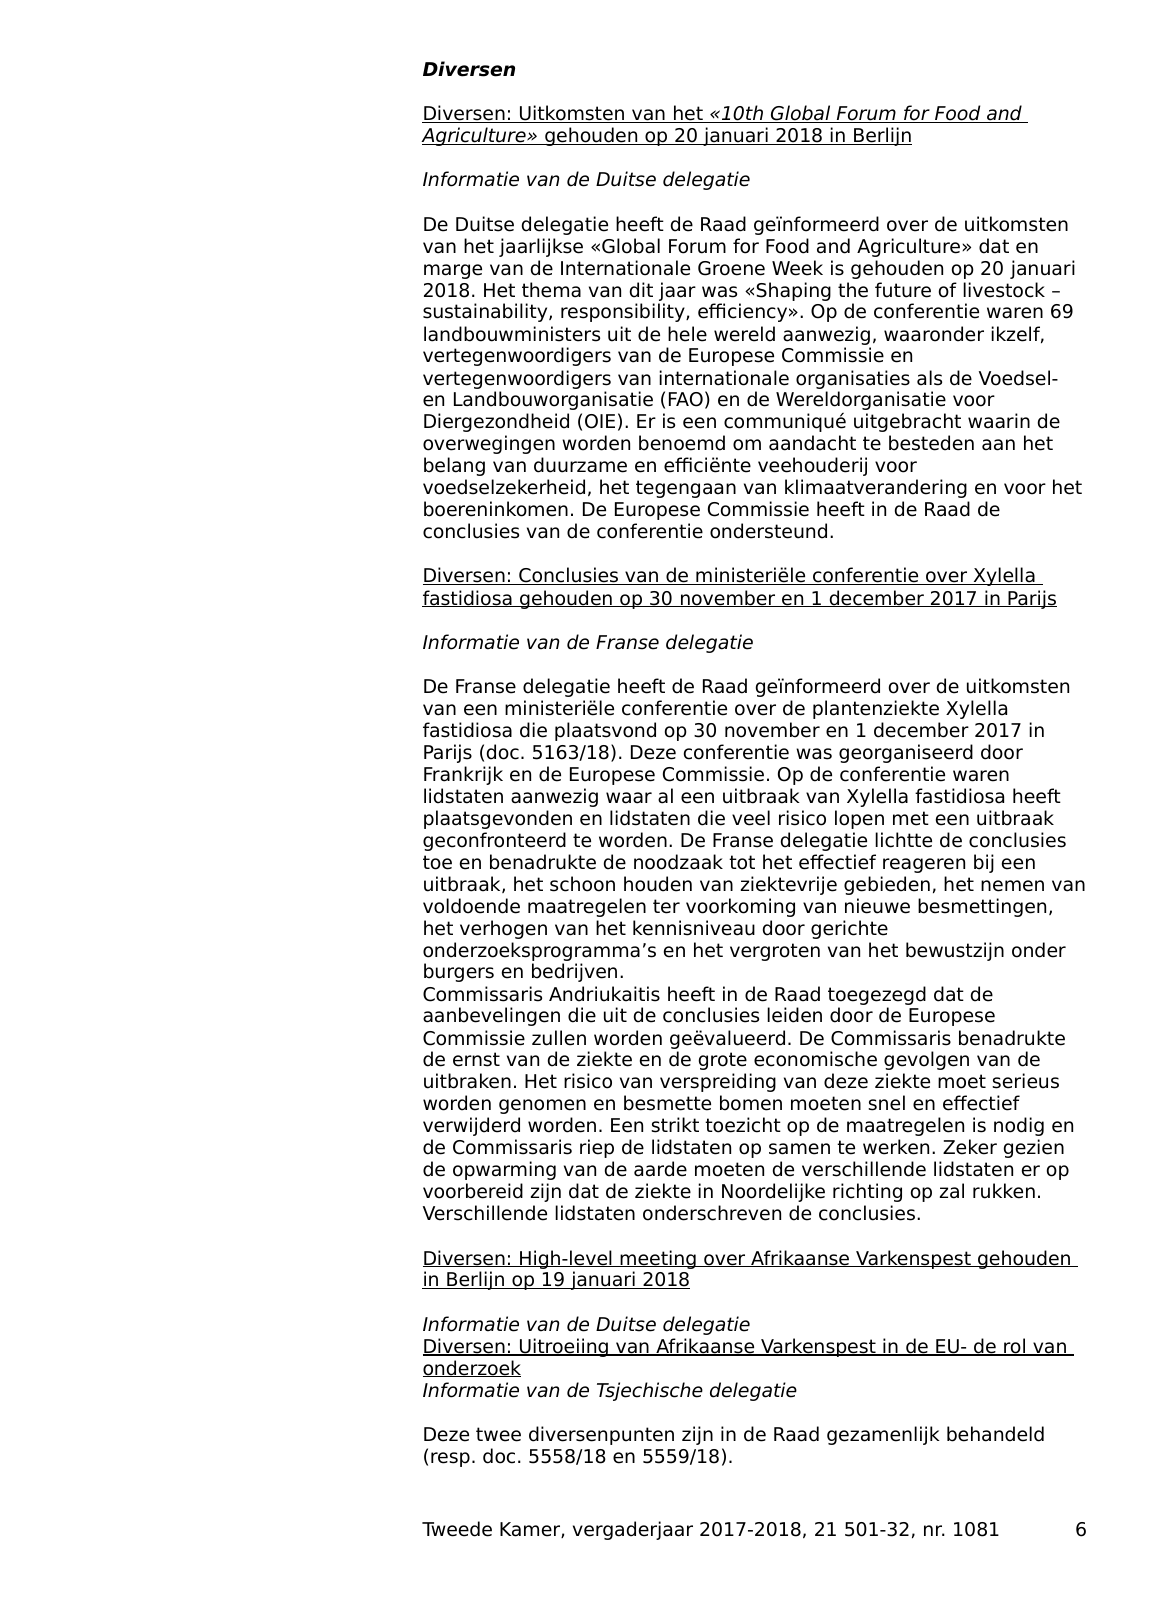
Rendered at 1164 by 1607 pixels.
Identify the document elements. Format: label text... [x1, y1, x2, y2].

text De Franse delegatie heeft de Raad geïnformeerd over de uitkomsten van een ministeriële conferentie over de plantenziekte Xylella fastidiosa die plaatsvond op 30 november en 1 december 2017 in Parijs (doc. 5163/18). Deze conferentie was georganiseerd door Frankrijk en de Europese Commissie. Op de conferentie waren lidstaten aanwezig waar al een uitbraak van Xylella fastidiosa heeft plaatsgevonden en lidstaten die veel risico lopen met een uitbraak geconfronteerd te worden. De Franse delegatie lichtte de conclusies toe en benadrukte de noodzaak tot het effectief reageren bij een uitbraak, het schoon houden van ziektevrije gebieden, het nemen van voldoende maatregelen ter voorkoming van nieuwe besmettingen, het verhogen van het kennisniveau door gerichte onderzoeksprogramma’s en het vergroten van het bewustzijn onder burgers en bedrijven. [422, 676, 1087, 983]
text Informatie van de Franse delegatie [422, 632, 1087, 653]
subtitle Diversen [422, 59, 1087, 81]
subtitle Diversen: High-level meeting over Afrikaanse Varkenspest gehouden in Berlijn op 19 januari 2018 [422, 1247, 1087, 1291]
subtitle Diversen: Uitkomsten van het «10th Global Forum for Food and Agriculture» gehouden op 20 januari 2018 in Berlijn [422, 103, 1087, 147]
text Informatie van de Tsjechische delegatie [422, 1379, 1087, 1401]
text Informatie van de Duitse delegatie [422, 1313, 1087, 1336]
text Diversen: Uitroeiing van Afrikaanse Varkenspest in de EU- de rol van onderzoek [422, 1336, 1087, 1379]
text Commissaris Andriukaitis heeft in de Raad toegezegd dat de aanbevelingen die uit de conclusies leiden door de Europese Commissie zullen worden geëvalueerd. De Commissaris benadrukte de ernst van de ziekte en de grote economische gevolgen van de uitbraken. Het risico van verspreiding van deze ziekte moet serieus worden genomen en besmette bomen moeten snel en effectief verwijderd worden. Een strikt toezicht op de maatregelen is nodig en de Commissaris riep de lidstaten op samen te werken. Zeker gezien de opwarming van de aarde moeten de verschillende lidstaten er op voorbereid zijn dat de ziekte in Noordelijke richting op zal rukken. Verschillende lidstaten onderschreven de conclusies. [422, 983, 1087, 1225]
subtitle Diversen: Conclusies van de ministeriële conferentie over Xylella fastidiosa gehouden op 30 november en 1 december 2017 in Parijs [422, 565, 1087, 609]
text Informatie van de Duitse delegatie [422, 169, 1087, 191]
text Deze twee diversenpunten zijn in de Raad gezamenlijk behandeld (resp. doc. 5558/18 en 5559/18). [422, 1424, 1087, 1468]
text De Duitse delegatie heeft de Raad geïnformeerd over de uitkomsten van het jaarlijkse «Global Forum for Food and Agriculture» dat en marge van de Internationale Groene Week is gehouden op 20 januari 2018. Het thema van dit jaar was «Shaping the future of livestock – sustainability, responsibility, efficiency». Op de conferentie waren 69 landbouwministers uit de hele wereld aanwezig, waaronder ikzelf, vertegenwoordigers van de Europese Commissie en vertegenwoordigers van internationale organisaties als de Voedsel- en Landbouworganisatie (FAO) en de Wereldorganisatie voor Diergezondheid (OIE). Er is een communiqué uitgebracht waarin de overwegingen worden benoemd om aandacht te besteden aan het belang van duurzame en efficiënte veehouderij voor voedselzekerheid, het tegengaan van klimaatverandering en voor het boereninkomen. De Europese Commissie heeft in de Raad de conclusies van de conferentie ondersteund. [422, 213, 1087, 543]
